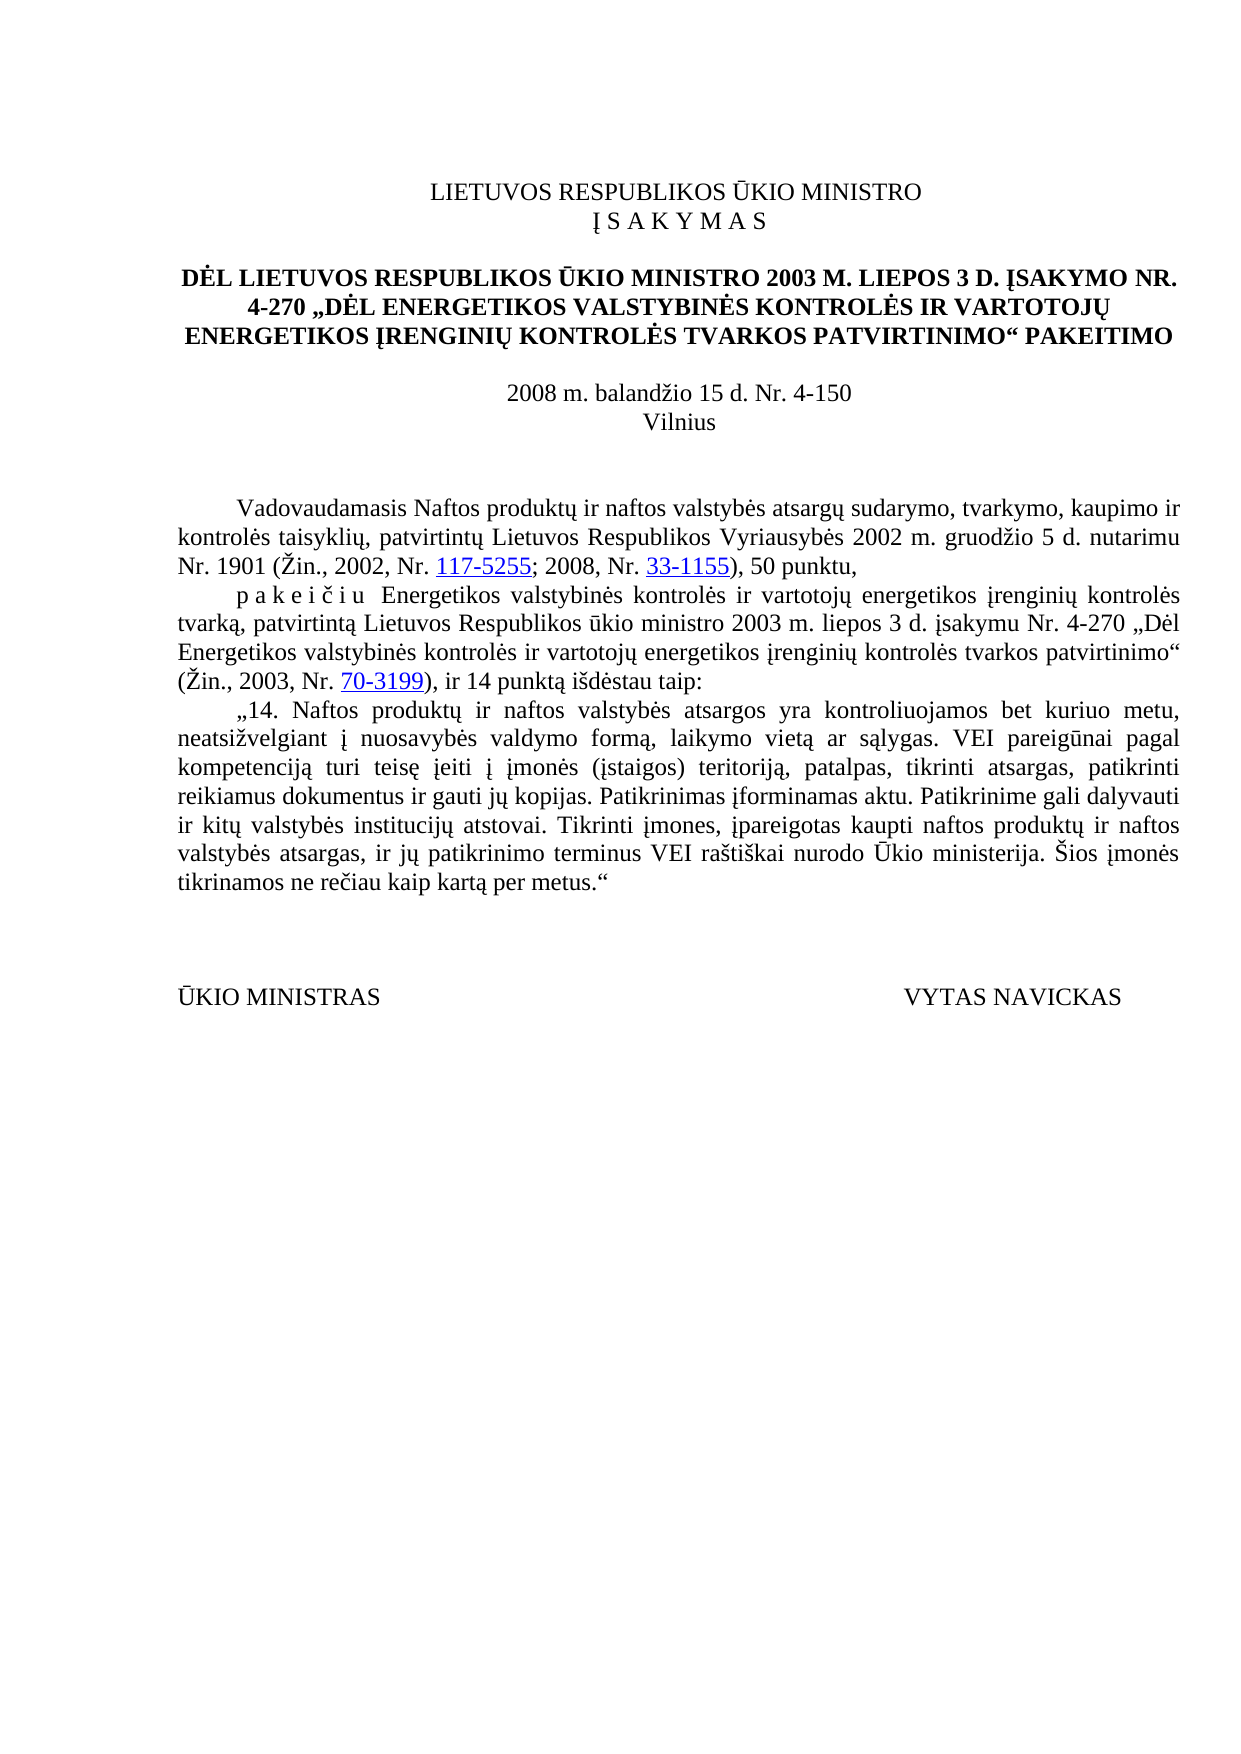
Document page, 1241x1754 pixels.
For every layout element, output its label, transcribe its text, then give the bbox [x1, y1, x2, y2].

text Vilnius [177, 407, 1181, 436]
text pakeičiu Energetikos valstybinės kontrolės ir vartotojų energetikos įrenginių kontrolės tvarką, patvirtintą Lietuvos Respublikos ūkio ministro 2003 m. liepos 3 d. įsakymu Nr. 4-270 „Dėl Energetikos valstybinės kontrolės ir vartotojų energetikos įrenginių kontrolės tvarkos patvirtinimo“ (Žin., 2003, Nr. 70-3199), ir 14 punktą išdėstau taip: [177, 580, 1181, 695]
text ĮSAKYMAS [177, 206, 1181, 235]
text ŪKIO MINISTRAS VYTAS NAVICKAS [177, 982, 1181, 1011]
text Vadovaudamasis Naftos produktų ir naftos valstybės atsargų sudarymo, tvarkymo, kaupimo ir kontrolės taisyklių, patvirtintų Lietuvos Respublikos Vyriausybės 2002 m. gruodžio 5 d. nutarimu Nr. 1901 (Žin., 2002, Nr. 117-5255; 2008, Nr. 33-1155), 50 punktu, [177, 493, 1181, 580]
text 2008 m. balandžio 15 d. Nr. 4-150 [177, 378, 1181, 407]
text DĖL LIETUVOS RESPUBLIKOS ŪKIO MINISTRO 2003 M. LIEPOS 3 D. ĮSAKYMO NR. 4-270 „DĖL ENERGETIKOS VALSTYBINĖS KONTROLĖS IR VARTOTOJŲ ENERGETIKOS ĮRENGINIŲ KONTROLĖS TVARKOS PATVIRTINIMO“ PAKEITIMO [177, 263, 1181, 350]
text „14. Naftos produktų ir naftos valstybės atsargos yra kontroliuojamos bet kuriuo metu, neatsižvelgiant į nuosavybės valdymo formą, laikymo vietą ar sąlygas. VEI pareigūnai pagal kompetenciją turi teisę įeiti į įmonės (įstaigos) teritoriją, patalpas, tikrinti atsargas, patikrinti reikiamus dokumentus ir gauti jų kopijas. Patikrinimas įforminamas aktu. Patikrinime gali dalyvauti ir kitų valstybės institucijų atstovai. Tikrinti įmones, įpareigotas kaupti naftos produktų ir naftos valstybės atsargas, ir jų patikrinimo terminus VEI raštiškai nurodo Ūkio ministerija. Šios įmonės tikrinamos ne rečiau kaip kartą per metus.“ [177, 695, 1181, 896]
text LIETUVOS RESPUBLIKOS ŪKIO MINISTRO [177, 177, 1181, 206]
